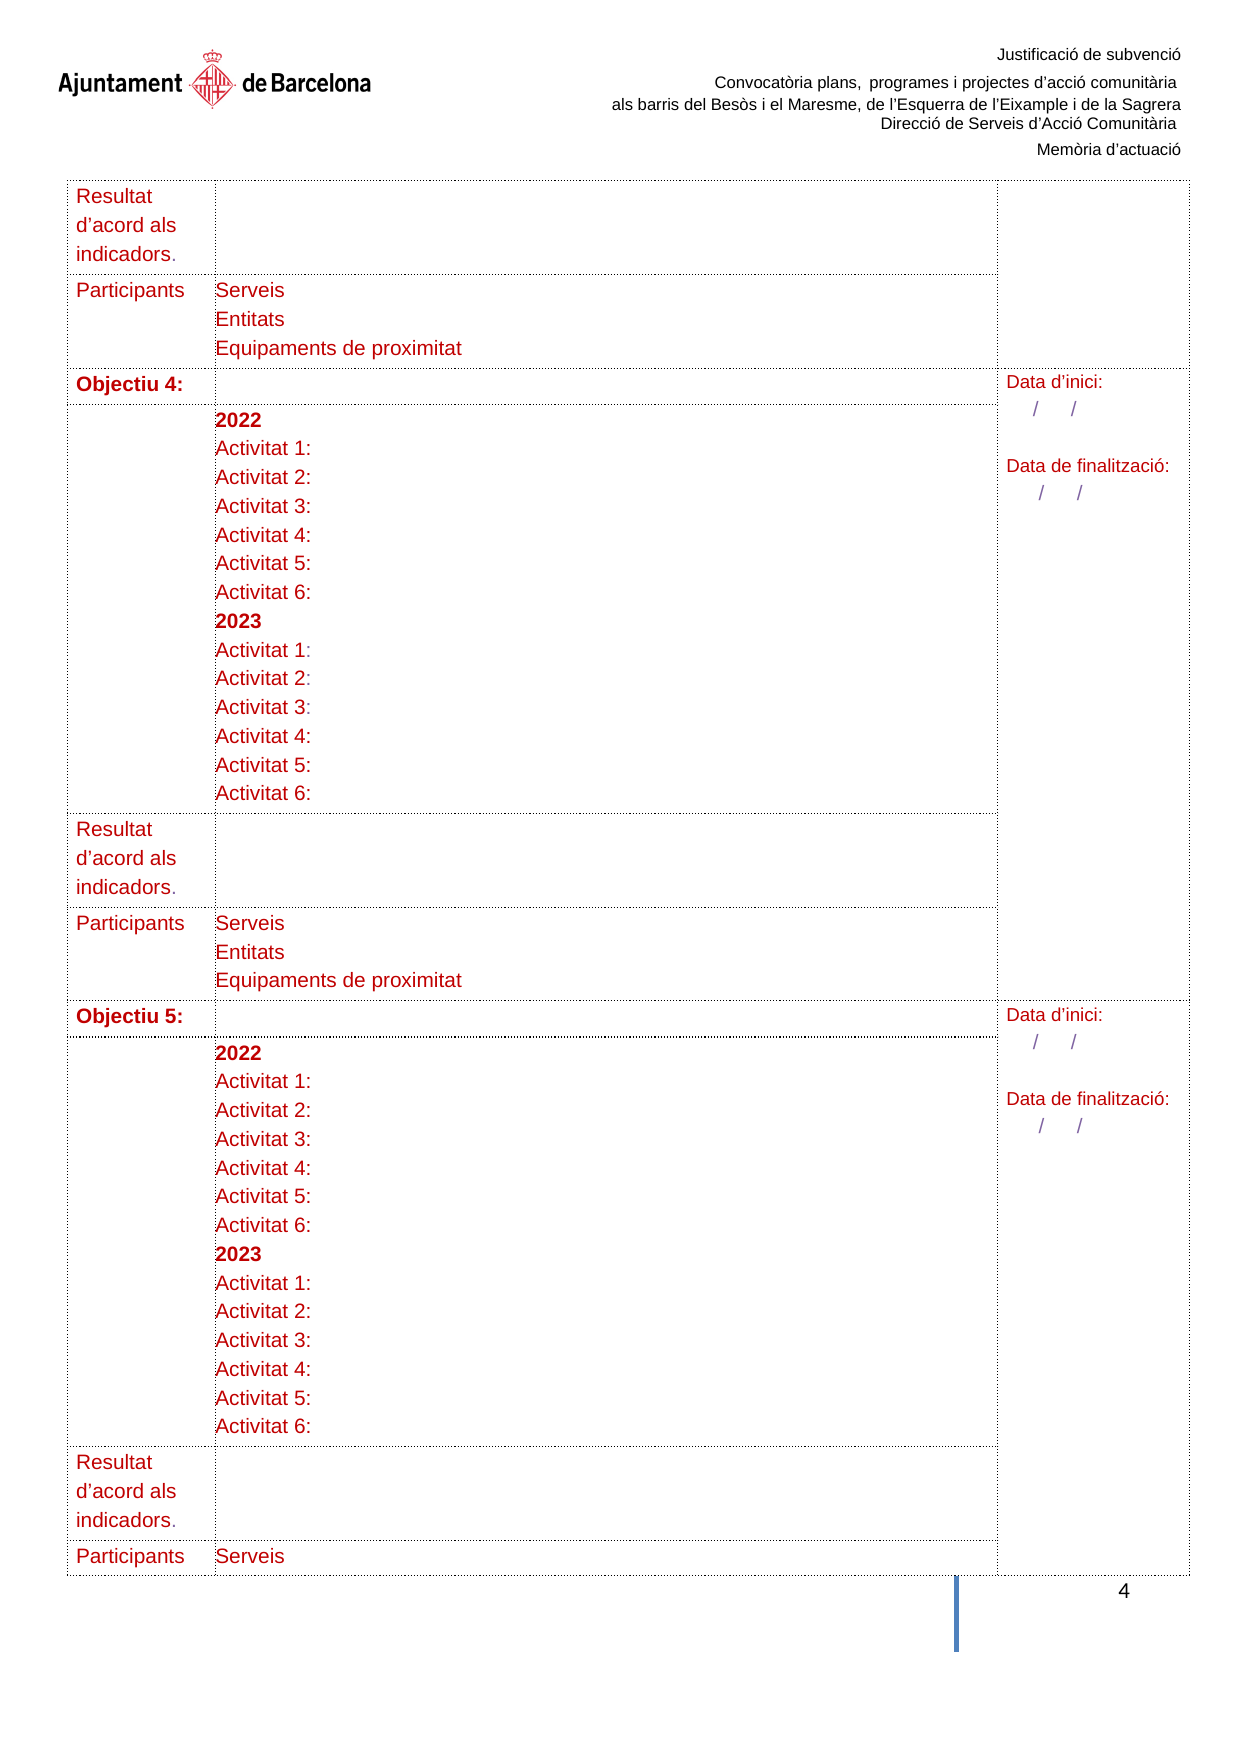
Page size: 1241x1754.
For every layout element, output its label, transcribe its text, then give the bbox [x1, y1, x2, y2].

table_cell Data d’inici: / / Data de finalització: / / [998, 1000, 1190, 1575]
table_cell [215, 180, 998, 274]
table_cell Resultat d’acord als indicadors. [68, 813, 215, 907]
table_cell [998, 180, 1190, 367]
table_cell [215, 1000, 998, 1036]
table_cell Participants [68, 1540, 215, 1575]
table_cell Objectiu 4: [68, 368, 215, 403]
table_cell Resultat d’acord als indicadors. [68, 1446, 215, 1540]
table_cell Participants [68, 907, 215, 1000]
table_cell [215, 368, 998, 403]
table_cell Serveis [215, 1540, 998, 1575]
table_cell [68, 1036, 215, 1446]
table_cell 2022 Activitat 1: Activitat 2: Activitat 3: Activitat 4: Activitat 5: Activitat 6: 2023 Activitat 1: Activitat 2: Activitat 3: Activitat 4: Activitat 5: Activitat 6: [215, 404, 998, 813]
table_cell Data d’inici: / / Data de finalització: / / [998, 368, 1190, 1000]
table_cell [215, 1446, 998, 1540]
table_cell Resultat d’acord als indicadors. [68, 180, 215, 274]
table_cell [215, 813, 998, 907]
table_cell Participants [68, 274, 215, 367]
table_cell 2022 Activitat 1: Activitat 2: Activitat 3: Activitat 4: Activitat 5: Activitat 6: 2023 Activitat 1: Activitat 2: Activitat 3: Activitat 4: Activitat 5: Activitat 6: [215, 1036, 998, 1446]
table_cell Serveis Entitats Equipaments de proximitat [215, 907, 998, 1000]
table_cell Serveis Entitats Equipaments de proximitat [215, 274, 998, 367]
table_cell Objectiu 5: [68, 1000, 215, 1036]
table_cell [68, 404, 215, 813]
